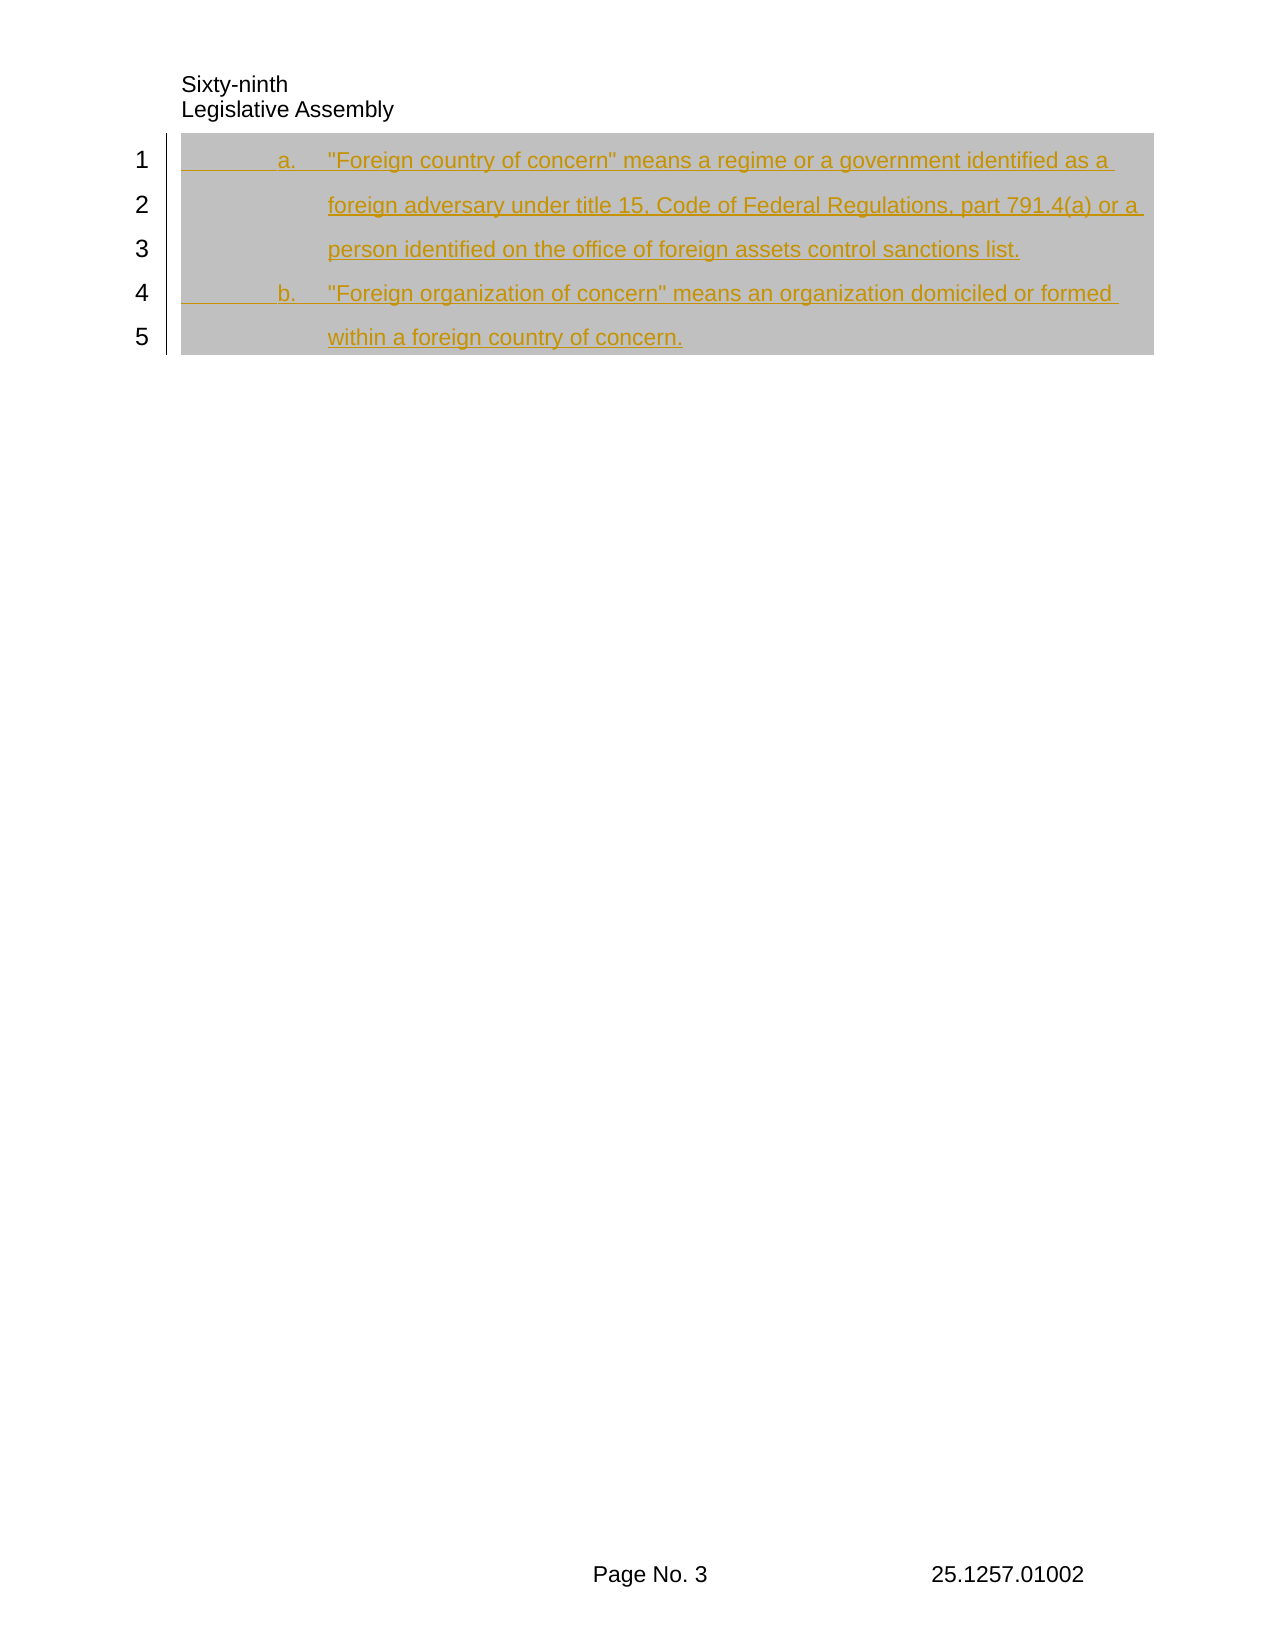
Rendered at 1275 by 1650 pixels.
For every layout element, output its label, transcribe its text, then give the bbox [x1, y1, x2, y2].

text b. "Foreign organization of concern" means an organization domiciled or formed within a foreign country of concern. [181, 266, 1154, 355]
text a. "Foreign country of concern" means a regime or a government identified as a foreign adversary under title 15, Code of Federal Regulations, part 791.4(a) or a person identified on the office of foreign assets control sanctions list. [181, 133, 1154, 266]
